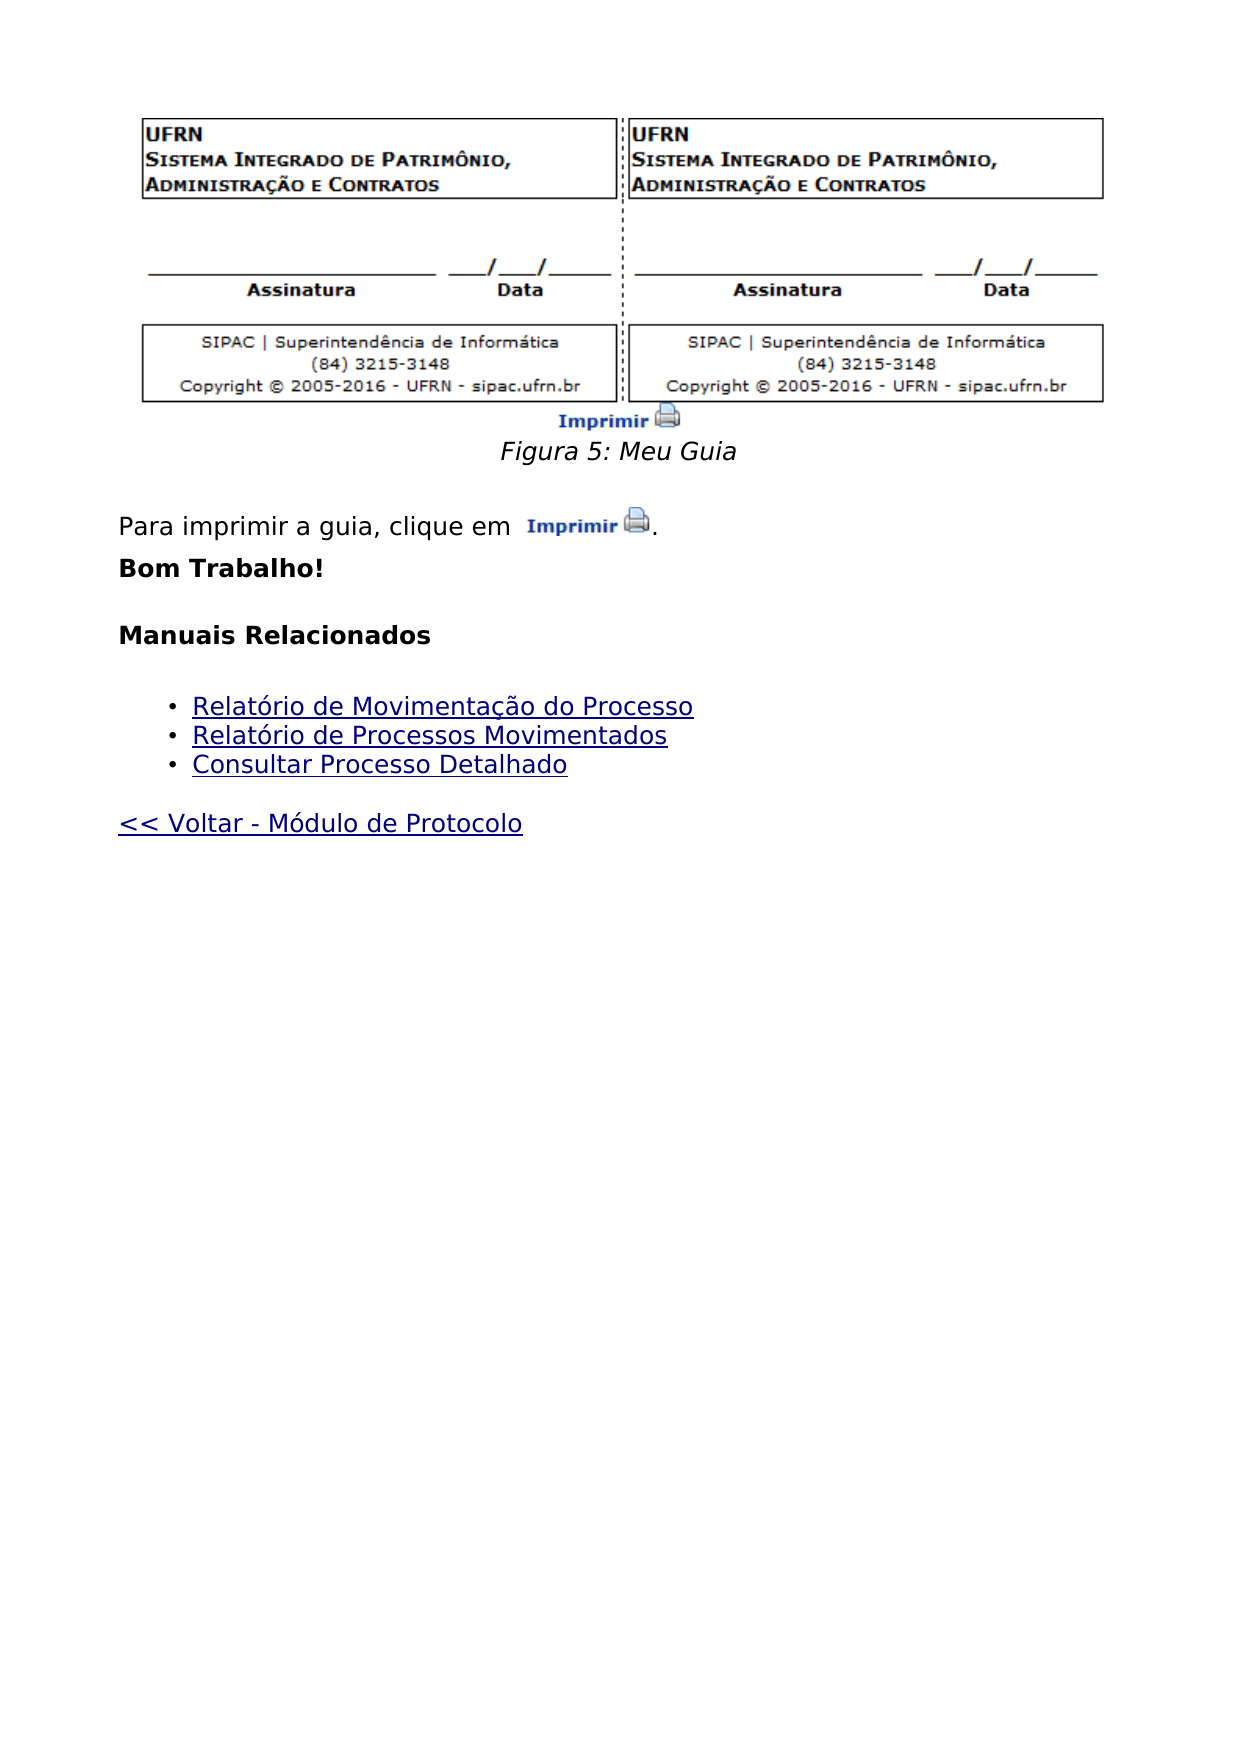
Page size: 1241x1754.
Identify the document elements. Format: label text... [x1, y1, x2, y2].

text Figura 5: Meu Guia [137, 437, 1104, 466]
text Bom Trabalho! [118, 554, 1122, 583]
picture [136, 118, 1104, 437]
picture [519, 507, 651, 536]
text Para imprimir a guia, clique em . [118, 508, 1122, 542]
list Relatório de Processos Movimentados [177, 721, 1122, 750]
subtitle Manuais Relacionados [118, 621, 1122, 650]
text << Voltar - Módulo de Protocolo [118, 809, 1122, 838]
list Relatório de Movimentação do Processo [177, 692, 1122, 721]
list Consultar Processo Detalhado [177, 750, 1122, 779]
